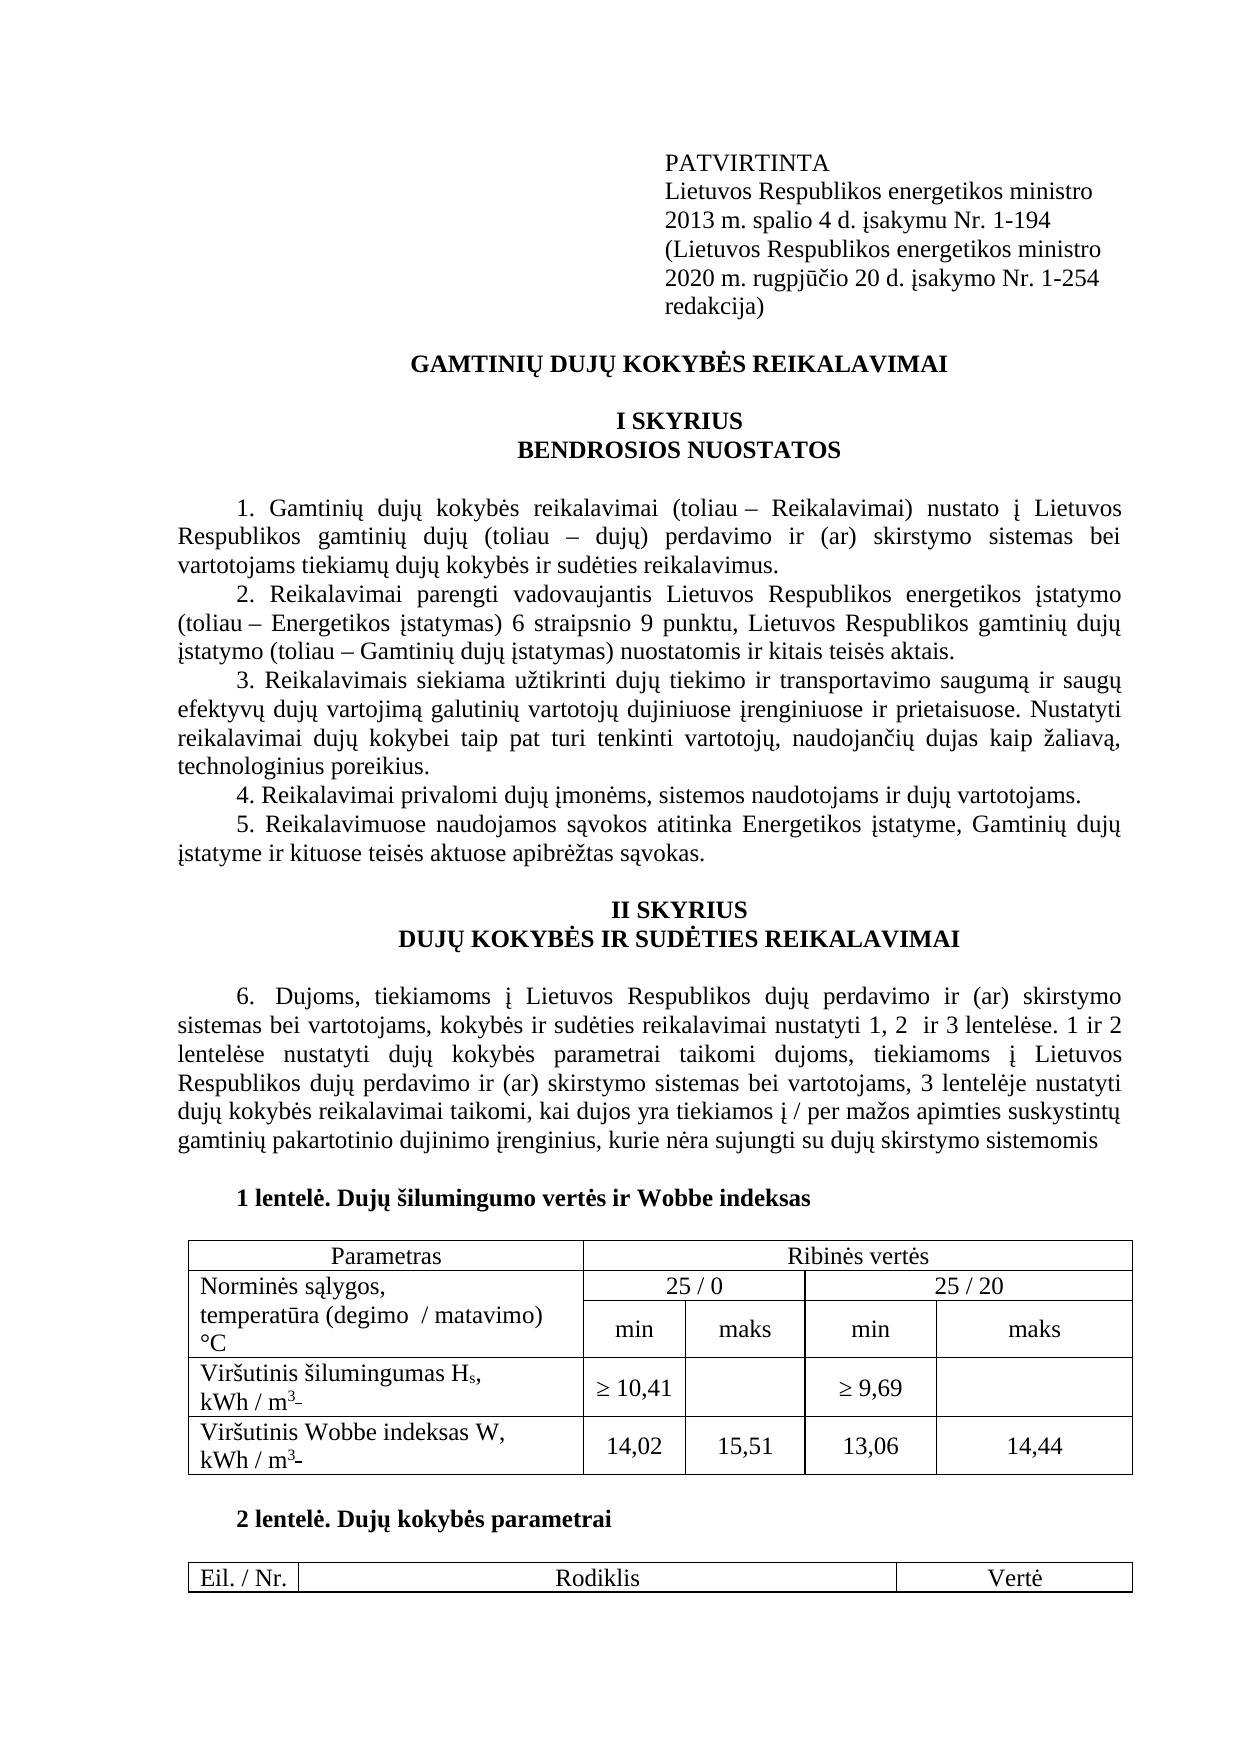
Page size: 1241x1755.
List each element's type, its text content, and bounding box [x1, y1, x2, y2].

table_cell ≥ 10,41 [584, 1358, 685, 1416]
table_cell Viršutinis šilumingumas Hs, kWh / m3 [189, 1358, 583, 1416]
text I Skyrius [177, 406, 1122, 435]
table_cell ≥ 9,69 [806, 1358, 936, 1416]
text 2020 m. rugpjūčio 20 d. įsakymo Nr. 1-254 [664, 263, 1122, 291]
text 1 lentelė. Dujų šilumingumo vertės ir Wobbe indeksas [177, 1183, 1122, 1211]
table_cell 25 / 0 [584, 1271, 804, 1300]
table_cell 25 / 20 [806, 1271, 1132, 1300]
table_header Ribinės vertės [584, 1241, 1132, 1270]
table_header Eil. / Nr. [189, 1563, 298, 1591]
table_cell [937, 1358, 1132, 1416]
table_cell maks [686, 1301, 804, 1357]
table_cell min [584, 1301, 685, 1357]
text 6. Dujoms, tiekiamoms į Lietuvos Respublikos dujų perdavimo ir (ar) skirstymo sistemas bei vartotojams, kokybės ir sudėties reikalavimai nustatyti 1, 2 ir 3 lentelėse. 1 ir 2 lentelėse nustatyti dujų kokybės parametrai taikomi dujoms, tiekiamoms į Lietuvos Respublikos dujų perdavimo ir (ar) skirstymo sistemas bei vartotojams, 3 lentelėje nustatyti dujų kokybės reikalavimai taikomi, kai dujos yra tiekiamos į / per mažos apimties suskystintų gamtinių pakartotinio dujinimo įrenginius, kurie nėra sujungti su dujų skirstymo sistemomis [177, 981, 1122, 1154]
table_header Rodiklis [299, 1563, 896, 1591]
table_cell maks [937, 1301, 1132, 1357]
text 3. Reikalavimais siekiama užtikrinti dujų tiekimo ir transportavimo saugumą ir saugų efektyvų dujų vartojimą galutinių vartotojų dujiniuose įrenginiuose ir prietaisuose. Nustatyti reikalavimai dujų kokybei taip pat turi tenkinti vartotojų, naudojančių dujas kaip žaliavą, technologinius poreikius. [177, 665, 1122, 780]
text redakcija) [664, 291, 1122, 320]
text 2. Reikalavimai parengti vadovaujantis Lietuvos Respublikos energetikos įstatymo (toliau – Energetikos įstatymas) 6 straipsnio 9 punktu, Lietuvos Respublikos gamtinių dujų įstatymo (toliau – Gamtinių dujų įstatymas) nuostatomis ir kitais teisės aktais. [177, 579, 1122, 665]
text DUJŲ KOKYBĖS IR SUDĖTIES REIKALAVIMAI [177, 924, 1122, 953]
text (Lietuvos Respublikos energetikos ministro [664, 234, 1122, 263]
text GAMTINIŲ DUJŲ KOKYBĖS REIKALAVIMAI [177, 349, 1122, 378]
table_cell 15,51 [686, 1417, 804, 1474]
table_cell Viršutinis Wobbe indeksas W, kWh / m3 [189, 1417, 583, 1474]
table_cell Norminės sąlygos, temperatūra (degimo / matavimo) °C [189, 1271, 583, 1357]
text II SKYRIUS [177, 895, 1122, 924]
text 2 lentelė. Dujų kokybės parametrai [177, 1504, 1122, 1533]
text 5. Reikalavimuose naudojamos sąvokos atitinka Energetikos įstatyme, Gamtinių dujų įstatyme ir kituose teisės aktuose apibrėžtas sąvokas. [177, 809, 1122, 866]
table_cell 14,02 [584, 1417, 685, 1474]
table_cell min [806, 1301, 936, 1357]
table_header Vertė [897, 1563, 1132, 1591]
text 1. Gamtinių dujų kokybės reikalavimai (toliau – Reikalavimai) nustato į Lietuvos Respublikos gamtinių dujų (toliau – dujų) perdavimo ir (ar) skirstymo sistemas bei vartotojams tiekiamų dujų kokybės ir sudėties reikalavimus. [177, 493, 1122, 579]
table_cell [686, 1358, 804, 1416]
table_header Parametras [189, 1241, 583, 1270]
table_cell 13,06 [806, 1417, 936, 1474]
text 4. Reikalavimai privalomi dujų įmonėms, sistemos naudotojams ir dujų vartotojams. [177, 780, 1122, 809]
text Lietuvos Respublikos energetikos ministro 2013 m. spalio 4 d. įsakymu Nr. 1-194 [664, 176, 1122, 234]
text BENDROSIOS NUOSTATOS [177, 435, 1122, 464]
text PATVIRTINTA [664, 148, 1122, 176]
table_cell 14,44 [937, 1417, 1132, 1474]
